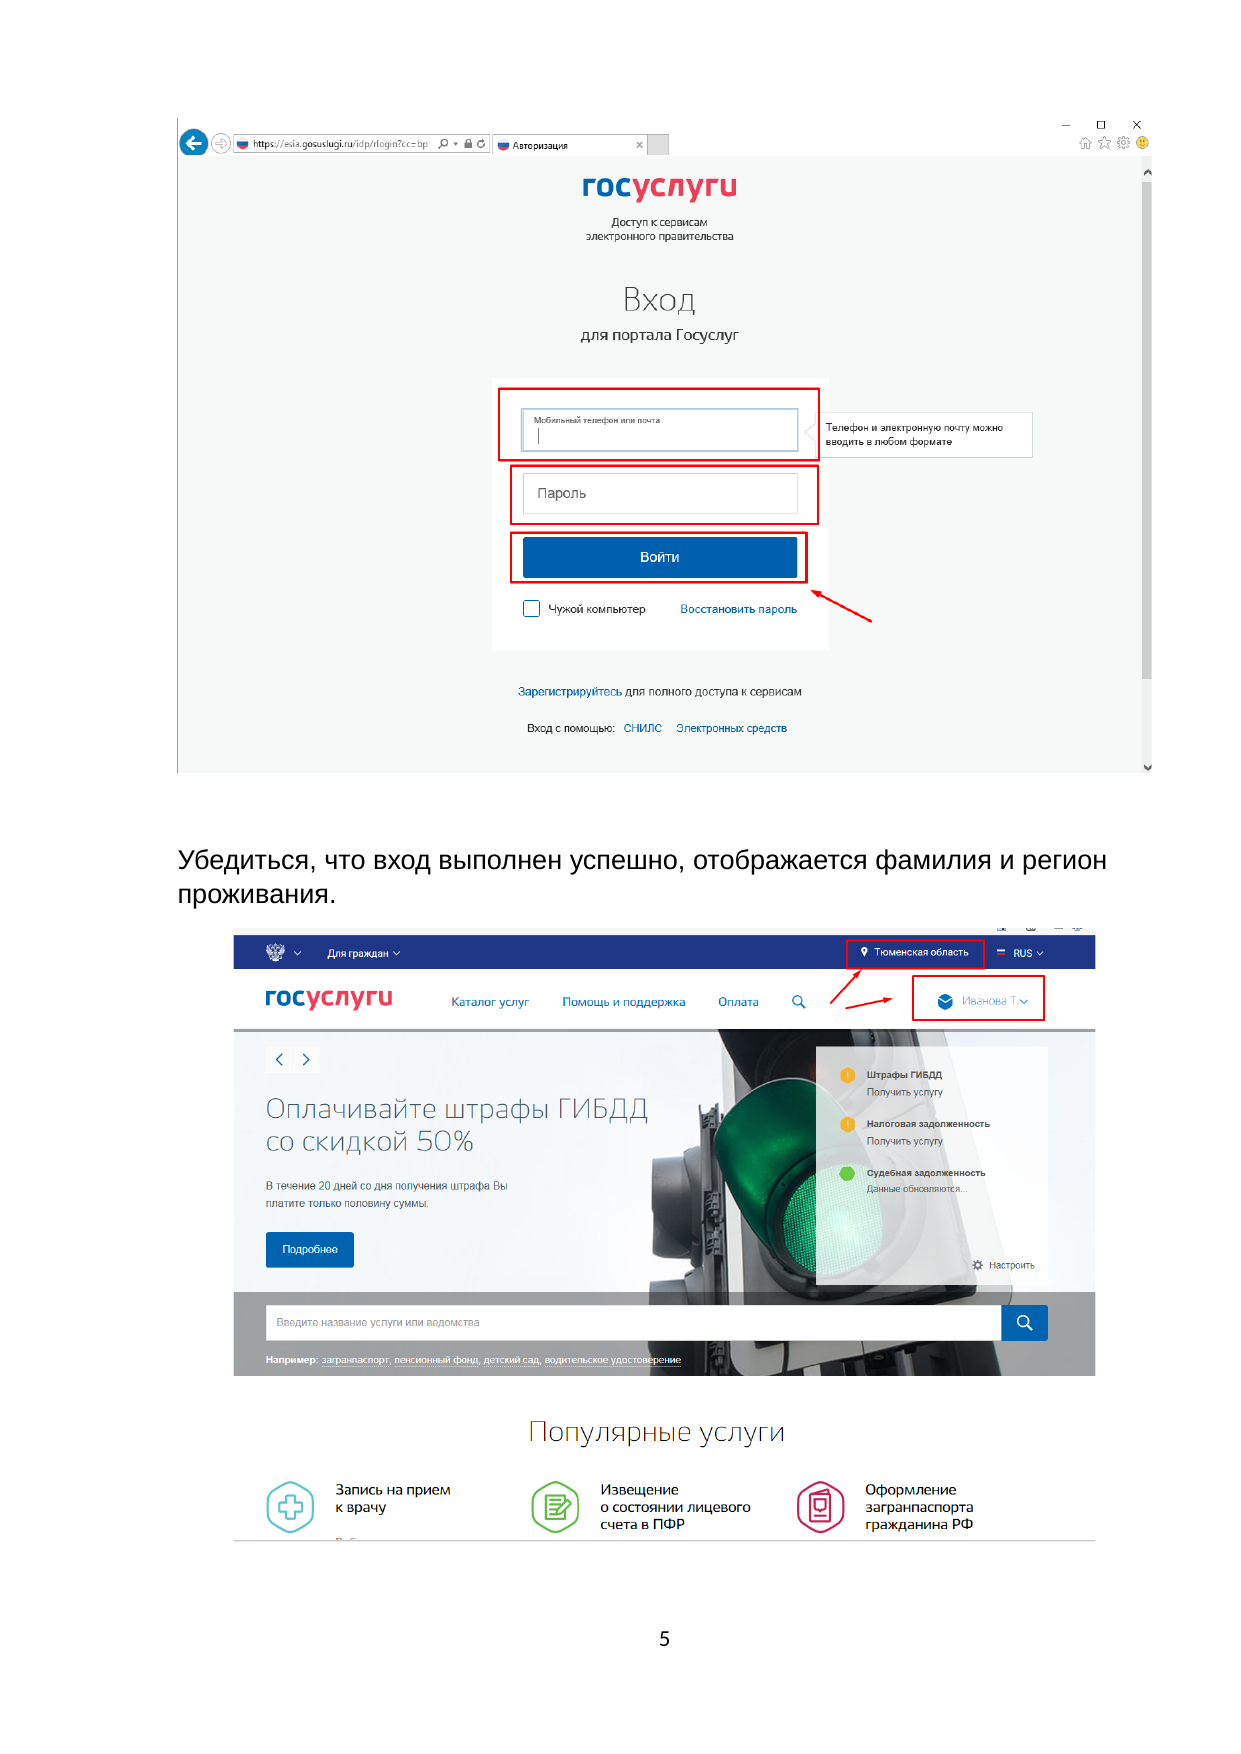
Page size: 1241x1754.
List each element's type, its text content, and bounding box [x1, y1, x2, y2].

picture [177, 118, 1152, 773]
picture [233, 928, 1096, 1542]
text Убедиться, что вход выполнен успешно, отображается фамилия и регион проживания. [177, 844, 1152, 909]
